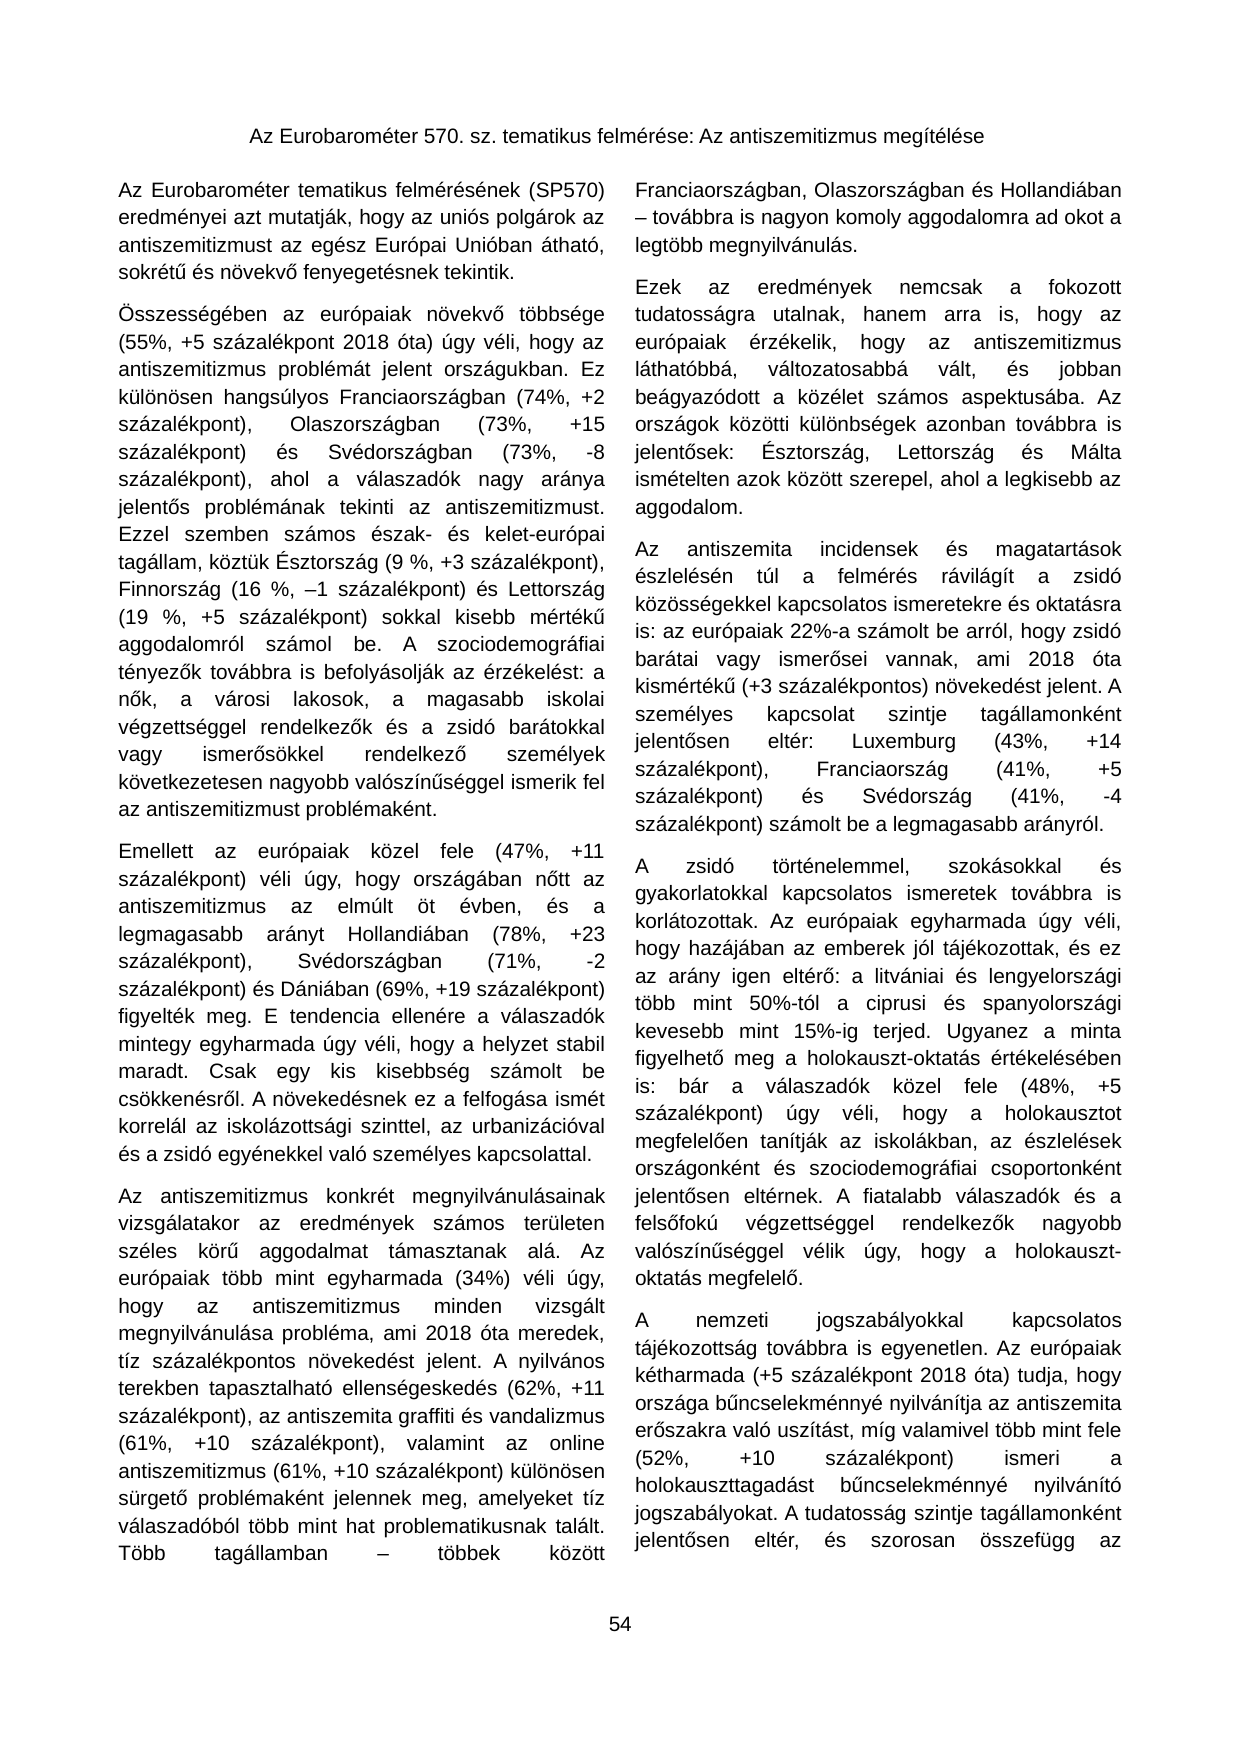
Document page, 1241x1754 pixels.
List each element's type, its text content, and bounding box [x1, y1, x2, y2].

text Az antiszemitizmus konkrét megnyilvánulásainak vizsgálatakor az eredmények számos területen széles körű aggodalmat támasztanak alá. Az európaiak több mint egyharmada (34%) véli úgy, hogy az antiszemitizmus minden vizsgált megnyilvánulása probléma, ami 2018 óta meredek, tíz százalékpontos növekedést jelent. A nyilvános terekben tapasztalható ellenségeskedés (62%, +11 százalékpont), az antiszemita graffiti és vandalizmus (61%, +10 százalékpont), valamint az online antiszemitizmus (61%, +10 százalékpont) különösen sürgető problémaként jelennek meg, amelyeket tíz válaszadóból több mint hat problematikusnak talált. Több tagállamban – többek között [118, 1184, 605, 1565]
text Emellett az európaiak közel fele (47%, +11 százalékpont) véli úgy, hogy országában nőtt az antiszemitizmus az elmúlt öt évben, és a legmagasabb arányt Hollandiában (78%, +23 százalékpont), Svédországban (71%, -2 százalékpont) és Dániában (69%, +19 százalékpont) figyelték meg. E tendencia ellenére a válaszadók mintegy egyharmada úgy véli, hogy a helyzet stabil maradt. Csak egy kis kisebbség számolt be csökkenésről. A növekedésnek ez a felfogása ismét korrelál az iskolázottsági szinttel, az urbanizációval és a zsidó egyénekkel való személyes kapcsolattal. [118, 839, 605, 1166]
text Az Eurobarométer tematikus felmérésének (SP570) eredményei azt mutatják, hogy az uniós polgárok az antiszemitizmust az egész Európai Unióban átható, sokrétű és növekvő fenyegetésnek tekintik. [118, 177, 605, 284]
text Összességében az európaiak növekvő többsége (55%, +5 százalékpont 2018 óta) úgy véli, hogy az antiszemitizmus problémát jelent országukban. Ez különösen hangsúlyos Franciaországban (74%, +2 százalékpont), Olaszországban (73%, +15 százalékpont) és Svédországban (73%, -8 százalékpont), ahol a válaszadók nagy aránya jelentős problémának tekinti az antiszemitizmust. Ezzel szemben számos észak- és kelet-európai tagállam, köztük Észtország (9 %, +3 százalékpont), Finnország (16 %, –1 százalékpont) és Lettország (19 %, +5 százalékpont) sokkal kisebb mértékű aggodalomról számol be. A szociodemográfiai tényezők továbbra is befolyásolják az érzékelést: a nők, a városi lakosok, a magasabb iskolai végzettséggel rendelkezők és a zsidó barátokkal vagy ismerősökkel rendelkező személyek következetesen nagyobb valószínűséggel ismerik fel az antiszemitizmust problémaként. [118, 302, 605, 821]
text A zsidó történelemmel, szokásokkal és gyakorlatokkal kapcsolatos ismeretek továbbra is korlátozottak. Az európaiak egyharmada úgy véli, hogy hazájában az emberek jól tájékozottak, és ez az arány igen eltérő: a litvániai és lengyelországi több mint 50%-tól a ciprusi és spanyolországi kevesebb mint 15%-ig terjed. Ugyanez a minta figyelhető meg a holokauszt-oktatás értékelésében is: bár a válaszadók közel fele (48%, +5 százalékpont) úgy véli, hogy a holokausztot megfelelően tanítják az iskolákban, az észlelések országonként és szociodemográfiai csoportonként jelentősen eltérnek. A fiatalabb válaszadók és a felsőfokú végzettséggel rendelkezők nagyobb valószínűséggel vélik úgy, hogy a holokauszt-oktatás megfelelő. [635, 854, 1122, 1290]
text Ezek az eredmények nemcsak a fokozott tudatosságra utalnak, hanem arra is, hogy az európaiak érzékelik, hogy az antiszemitizmus láthatóbbá, változatosabbá vált, és jobban beágyazódott a közélet számos aspektusába. Az országok közötti különbségek azonban továbbra is jelentősek: Észtország, Lettország és Málta ismételten azok között szerepel, ahol a legkisebb az aggodalom. [635, 274, 1122, 518]
text A nemzeti jogszabályokkal kapcsolatos tájékozottság továbbra is egyenetlen. Az európaiak kétharmada (+5 százalékpont 2018 óta) tudja, hogy országa bűncselekménnyé nyilvánítja az antiszemita erőszakra való uszítást, míg valamivel több mint fele (52%, +10 százalékpont) ismeri a holokauszttagadást bűncselekménnyé nyilvánító jogszabályokat. A tudatosság szintje tagállamonként jelentősen eltér, és szorosan összefügg az [635, 1308, 1122, 1552]
text Az antiszemita incidensek és magatartások észlelésén túl a felmérés rávilágít a zsidó közösségekkel kapcsolatos ismeretekre és oktatásra is: az európaiak 22%-a számolt be arról, hogy zsidó barátai vagy ismerősei vannak, ami 2018 óta kismértékű (+3 százalékpontos) növekedést jelent. A személyes kapcsolat szintje tagállamonként jelentősen eltér: Luxemburg (43%, +14 százalékpont), Franciaország (41%, +5 százalékpont) és Svédország (41%, -4 százalékpont) számolt be a legmagasabb arányról. [635, 537, 1122, 836]
text Franciaországban, Olaszországban és Hollandiában – továbbra is nagyon komoly aggodalomra ad okot a legtöbb megnyilvánulás. [635, 177, 1122, 256]
